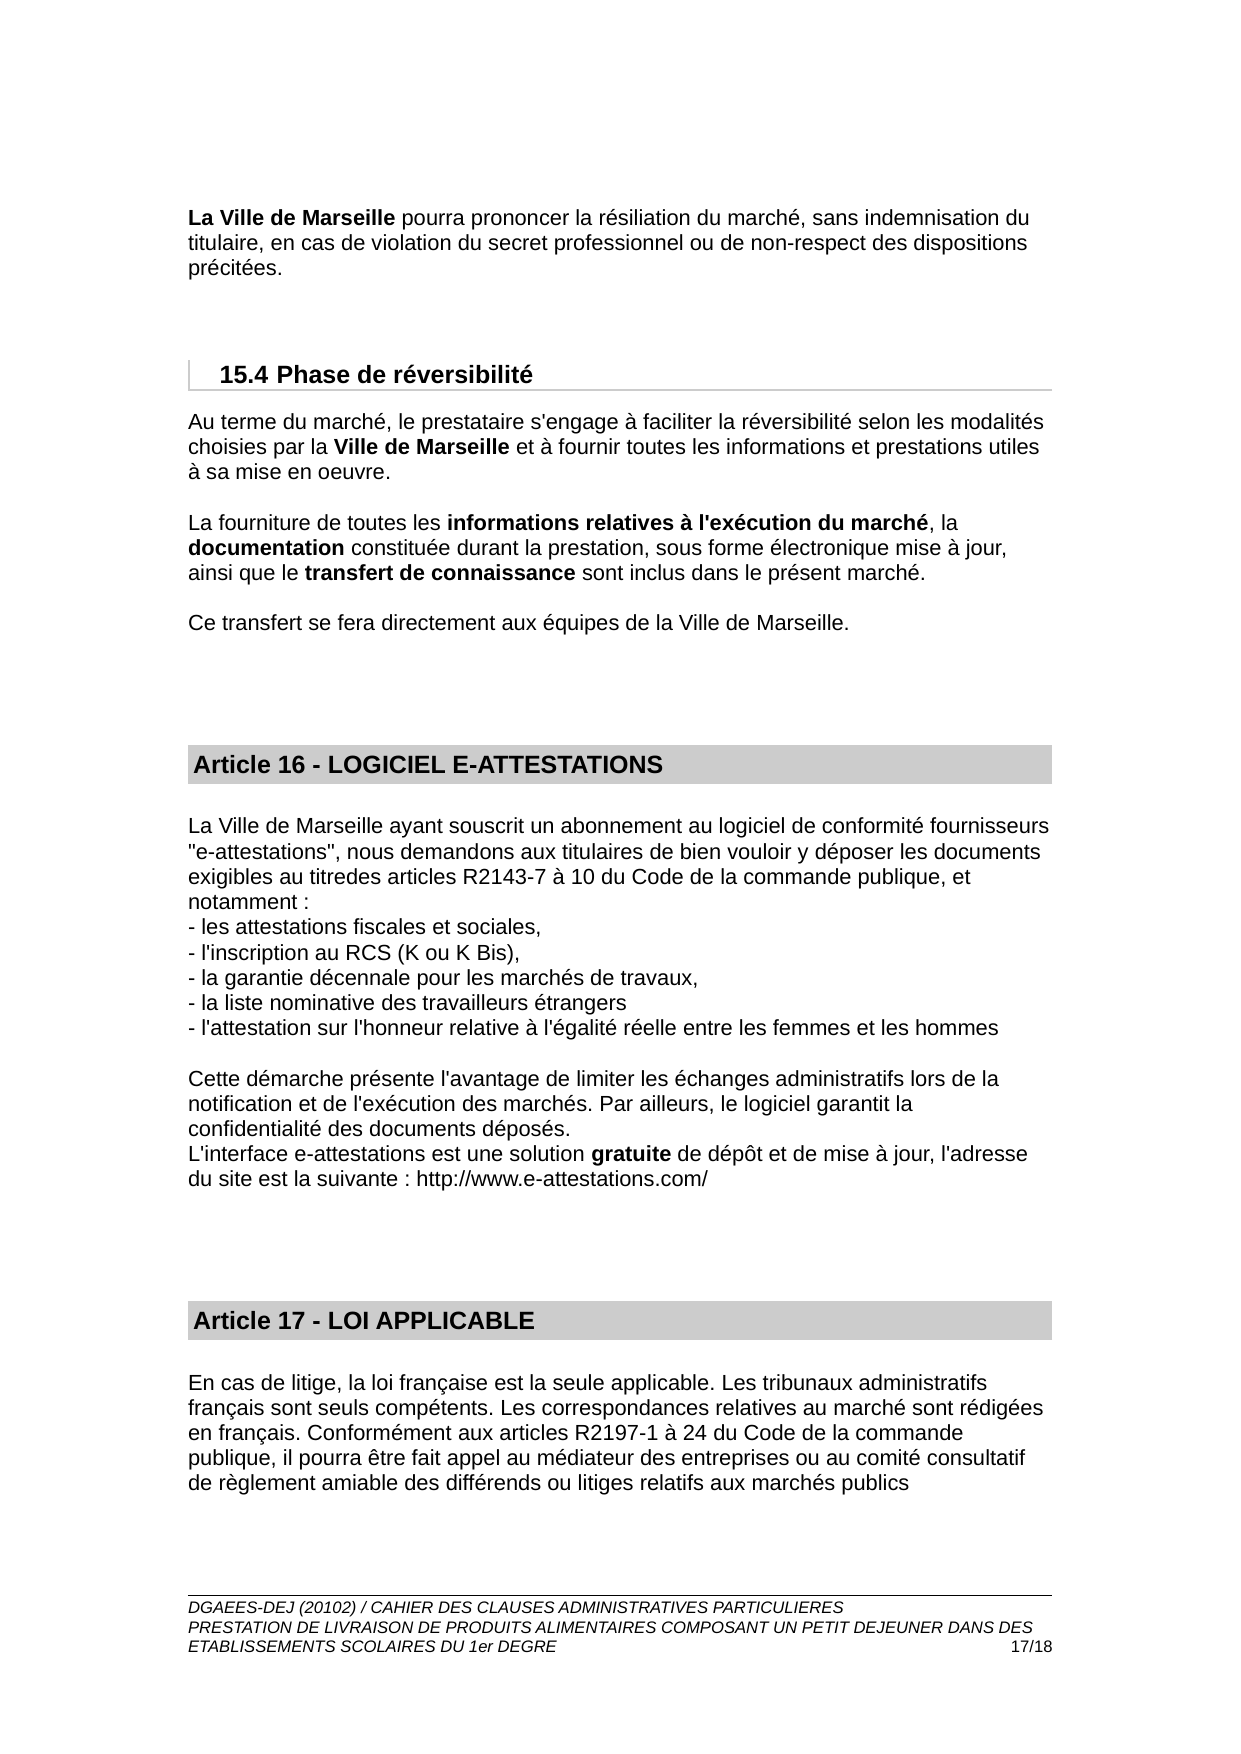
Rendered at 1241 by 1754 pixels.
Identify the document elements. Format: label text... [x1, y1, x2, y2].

text Cette démarche présente l'avantage de limiter les échanges administratifs lors de la notification et de l'exécution des marchés. Par ailleurs, le logiciel garantit la confidentialité des documents déposés. [188, 1066, 1052, 1141]
text La Ville de Marseille ayant souscrit un abonnement au logiciel de conformité fournisseurs "e-attestations", nous demandons aux titulaires de bien vouloir y déposer les documents exigibles au titredes articles R2143-7 à 10 du Code de la commande publique, et notamment : [188, 813, 1052, 914]
text - l'inscription au RCS (K ou K Bis), [188, 939, 1052, 965]
text La Ville de Marseille pourra prononcer la résiliation du marché, sans indemnisation du titulaire, en cas de violation du secret professionnel ou de non-respect des dispositions précitées. [188, 204, 1052, 280]
text En cas de litige, la loi française est la seule applicable. Les tribunaux administratifs français sont seuls compétents. Les correspondances relatives au marché sont rédigées en français. Conformément aux articles R2197-1 à 24 du Code de la commande publique, il pourra être fait appel au médiateur des entreprises ou au comité consultatif de règlement amiable des différends ou litiges relatifs aux marchés publics [188, 1369, 1052, 1496]
text - les attestations fiscales et sociales, [188, 914, 1052, 939]
subtitle LOGICIEL E-ATTESTATIONS [190, 747, 1050, 782]
text - l'attestation sur l'honneur relative à l'égalité réelle entre les femmes et les hommes [188, 1015, 1052, 1040]
text Au terme du marché, le prestataire s'engage à faciliter la réversibilité selon les modalités choisies par la Ville de Marseille et à fournir toutes les informations et prestations utiles à sa mise en oeuvre. [188, 409, 1052, 484]
text - la garantie décennale pour les marchés de travaux, [188, 965, 1052, 990]
text La fourniture de toutes les informations relatives à l'exécution du marché, la documentation constituée durant la prestation, sous forme électronique mise à jour, ainsi que le transfert de connaissance sont inclus dans le présent marché. [188, 509, 1052, 585]
subtitle Phase de réversibilité [190, 360, 1052, 389]
text Ce transfert se fera directement aux équipes de la Ville de Marseille. [188, 610, 1052, 636]
text - la liste nominative des travailleurs étrangers [188, 990, 1052, 1015]
subtitle LOI APPLICABLE [190, 1303, 1050, 1338]
text L'interface e-attestations est une solution gratuite de dépôt et de mise à jour, l'adresse du site est la suivante : http://www.e-attestations.com/ [188, 1141, 1052, 1192]
